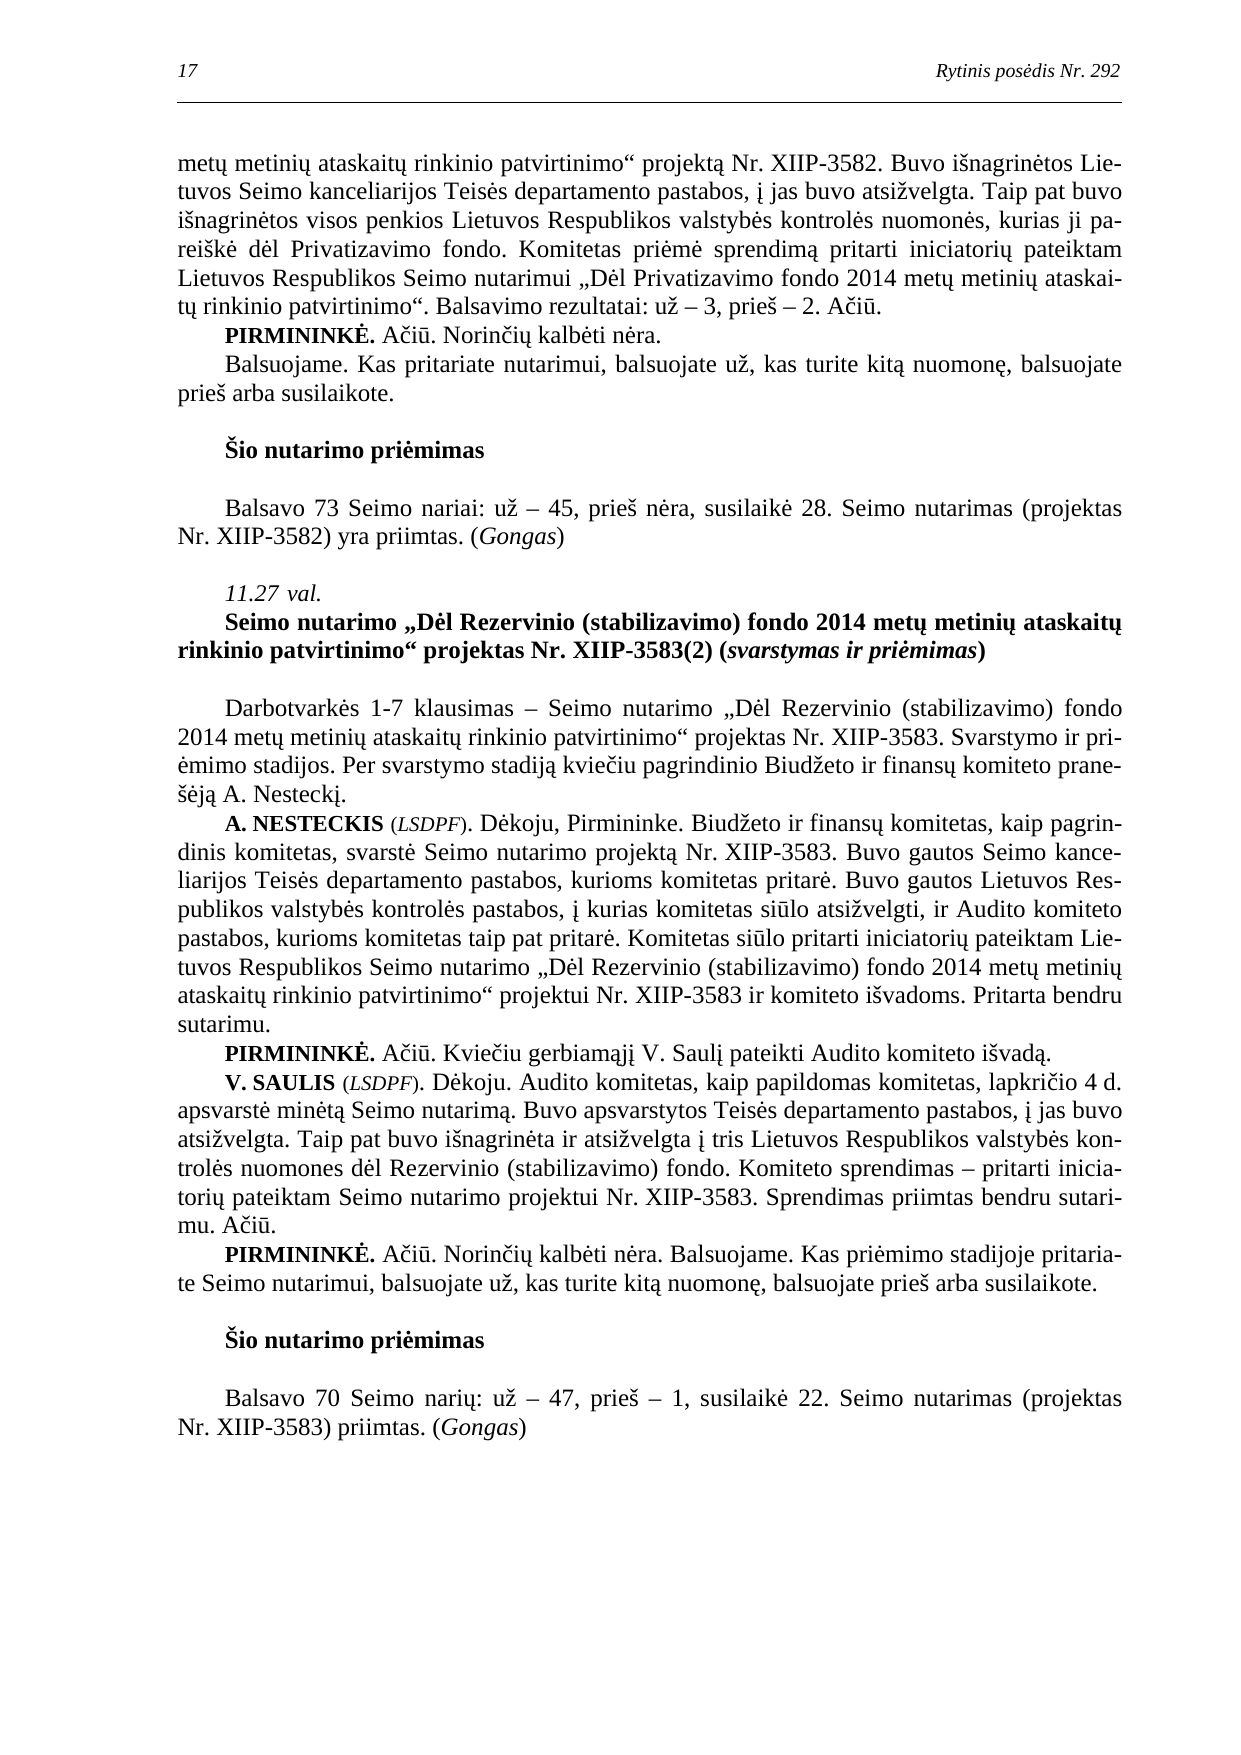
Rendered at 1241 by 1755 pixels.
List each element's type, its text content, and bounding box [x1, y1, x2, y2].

text Šio nu­ta­ri­mo pri­ėmi­mas [177, 1325, 1122, 1354]
text Sei­mo nu­ta­ri­mo „Dėl Re­zer­vi­nio (sta­bi­li­za­vi­mo) fon­do 2014 me­tų me­ti­nių ata­skai­tų rin­ki­nio pa­tvir­ti­ni­mo“ pro­jek­tas Nr. XIIP-3583(2) (svars­ty­mas ir pri­ėmi­mas) [177, 607, 1122, 664]
text Šio nu­ta­ri­mo pri­ėmi­mas [177, 435, 1122, 464]
text PIRMININKĖ. Ačiū. No­rin­čių kal­bė­ti nė­ra. Bal­suo­ja­me. Kas pri­ėmi­mo sta­di­jo­je pri­ta­ria­te Sei­mo nu­ta­ri­mui, bal­suo­ja­te už, kas tu­ri­te ki­tą nuo­mo­nę, bal­suo­ja­te prieš ar­ba su­si­lai­ko­te. [177, 1239, 1122, 1297]
text Bal­sa­vo 73 Sei­mo na­riai: už – 45, prieš nė­ra, su­si­lai­kė 28. Sei­mo nu­ta­ri­mas (pro­jek­tas Nr. XIIP-3582) yra pri­im­tas. (Gon­gas) [177, 493, 1122, 550]
text 11.27 val. [224, 579, 1122, 607]
text PIRMININKĖ. Ačiū. No­rin­čių kal­bė­ti nė­ra. [177, 320, 1122, 349]
text V. SAULIS (LSDPF). Dė­ko­ju. Au­di­to ko­mi­te­tas, kaip pa­pil­do­mas ko­mi­te­tas, lap­kri­čio 4 d. ap­svars­tė mi­nė­tą Sei­mo nu­ta­ri­mą. Bu­vo ap­svars­ty­tos Tei­sės de­par­ta­men­to pa­sta­bos, į jas bu­vo at­si­žvelg­ta. Taip pat bu­vo iš­nag­ri­nė­ta ir at­si­žvelg­ta į tris Lie­tu­vos Res­pub­li­kos vals­ty­bės kon­tro­lės nuo­mo­nes dėl Re­zer­vi­nio (sta­bi­li­za­vi­mo) fon­do. Ko­mi­te­to spren­di­mas – pri­tar­ti ini­cia­to­rių pa­teik­tam Sei­mo nu­ta­ri­mo pro­jek­tui Nr. XIIP-3583. Spren­di­mas pri­im­tas ben­dru su­ta­ri­mu. Ačiū. [177, 1067, 1122, 1239]
text Bal­suo­ja­me. Kas pri­ta­ria­te nu­ta­ri­mui, bal­suo­ja­te už, kas tu­ri­te ki­tą nuo­mo­nę, bal­suo­ja­te prieš ar­ba su­si­lai­ko­te. [177, 349, 1122, 406]
text Bal­sa­vo 70 Sei­mo na­rių: už – 47, prieš – 1, su­si­lai­kė 22. Sei­mo nu­ta­ri­mas (pro­jek­tas Nr. XIIP-3583) pri­im­tas. (Gon­gas) [177, 1383, 1122, 1440]
text Dar­bo­tvarkės 1-7 klau­si­mas – Sei­mo nu­ta­ri­mo „Dėl Re­zer­vi­nio (sta­bi­li­za­vi­mo) fon­do 2014 me­tų me­ti­nių ata­skai­tų rin­ki­nio pa­tvir­ti­ni­mo“ pro­jek­tas Nr. XIIP-3583. Svars­ty­mo ir pri­ėmi­mo sta­di­jos. Per svars­ty­mo sta­di­ją kvie­čiu pa­grin­di­nio Biu­dže­to ir fi­nan­sų ko­mi­te­to pra­ne­šė­ją A. Ne­stec­kį. [177, 693, 1122, 808]
text me­tų me­ti­nių ata­skai­tų rin­ki­nio pa­tvir­ti­ni­mo“ pro­jek­tą Nr. XIIP-3582. Bu­vo iš­nag­ri­nė­tos Lie­tu­vos Sei­mo kan­ce­lia­ri­jos Tei­sės de­par­ta­men­to pa­sta­bos, į jas bu­vo at­si­žvelg­ta. Taip pat bu­vo iš­nag­ri­nė­tos vi­sos pen­kios Lie­tu­vos Res­pub­li­kos vals­ty­bės kon­tro­lės nuo­mo­nės, ku­rias ji pa­reiš­kė dėl Pri­va­ti­za­vi­mo fon­do. Ko­mi­te­tas pri­ėmė spren­di­mą pri­tar­ti ini­cia­to­rių pa­teik­tam Lie­tu­vos Res­pub­li­kos Sei­mo nu­ta­ri­mui „Dėl Pri­va­ti­za­vi­mo fon­do 2014 me­tų me­ti­nių ata­skai­tų rin­ki­nio pa­tvir­ti­ni­mo“. Bal­sa­vi­mo re­zul­ta­tai: už – 3, prieš – 2. Ačiū. [177, 148, 1122, 320]
text PIRMININKĖ. Ačiū. Kvie­čiu ger­bia­mą­jį V. Sau­lį pa­teik­ti Au­di­to ko­mi­te­to iš­va­dą. [177, 1038, 1122, 1067]
text A. NESTECKIS (LSDPF). Dė­ko­ju, Pir­mi­nin­ke. Biu­dže­to ir fi­nan­sų ko­mi­te­tas, kaip pa­grin­di­nis ko­mi­te­tas, svars­tė Sei­mo nu­ta­ri­mo pro­jek­tą Nr. XIIP-3583. Bu­vo gau­tos Sei­mo kan­ce­lia­ri­jos Tei­sės de­par­ta­men­to pa­sta­bos, ku­rioms ko­mi­te­tas pri­ta­rė. Bu­vo gau­tos Lie­tu­vos Res­pub­li­kos vals­ty­bės kon­tro­lės pa­sta­bos, į ku­rias ko­mi­te­tas siū­lo at­si­žvelg­ti, ir Au­di­to ko­mi­te­to pa­sta­bos, ku­rioms ko­mi­te­tas taip pat pri­ta­rė. Ko­mi­te­tas siū­lo pri­tar­ti ini­cia­to­rių pa­teik­tam Lie­tu­vos Res­pub­li­kos Sei­mo nu­ta­ri­mo „Dėl Re­zer­vi­nio (sta­bi­li­za­vi­mo) fon­do 2014 me­tų me­ti­nių ata­skai­tų rin­ki­nio pa­tvir­ti­ni­mo“ pro­jek­tui Nr. XIIP-3583 ir ko­mi­te­to iš­va­doms. Pri­tar­ta ben­dru su­ta­ri­mu. [177, 808, 1122, 1038]
